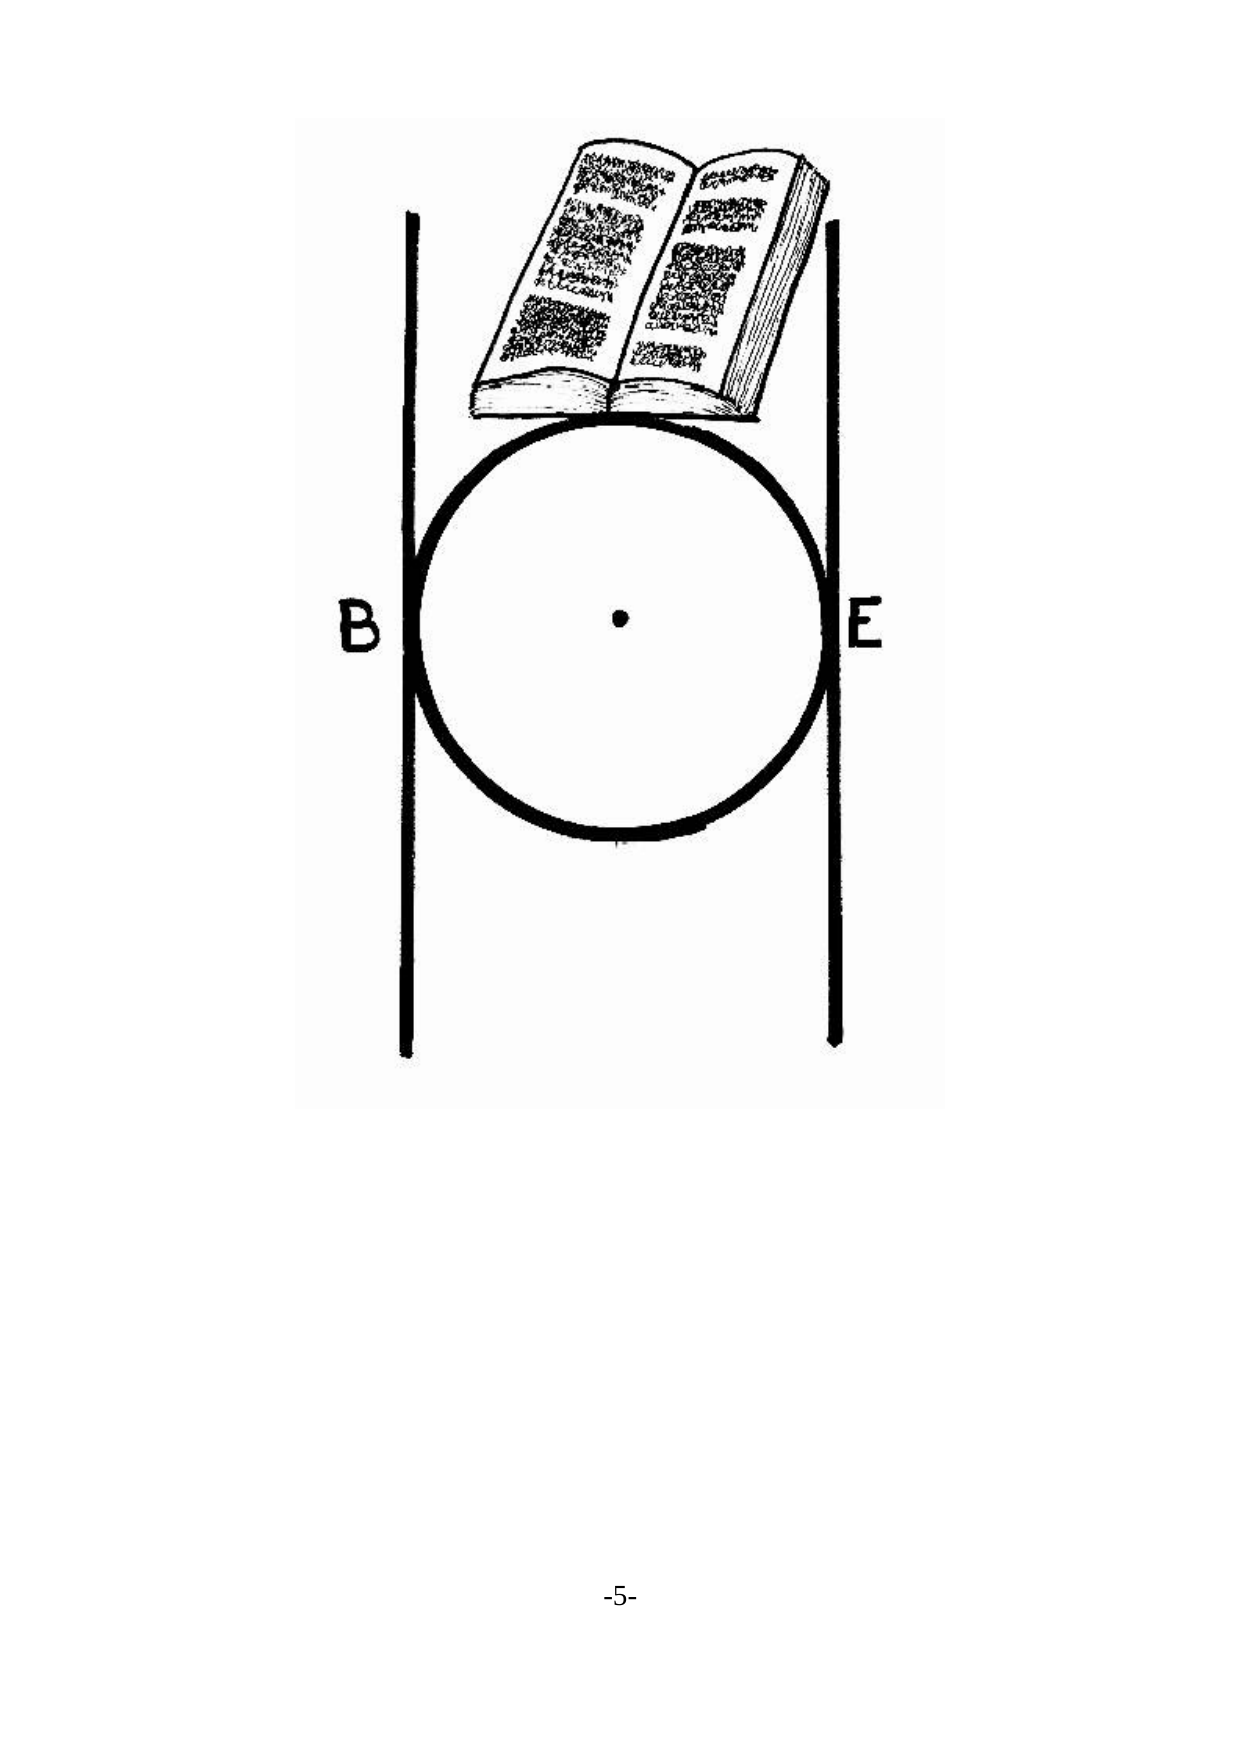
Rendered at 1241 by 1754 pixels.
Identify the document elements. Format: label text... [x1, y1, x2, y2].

picture [295, 118, 945, 1109]
text -5- [118, 1578, 1122, 1612]
